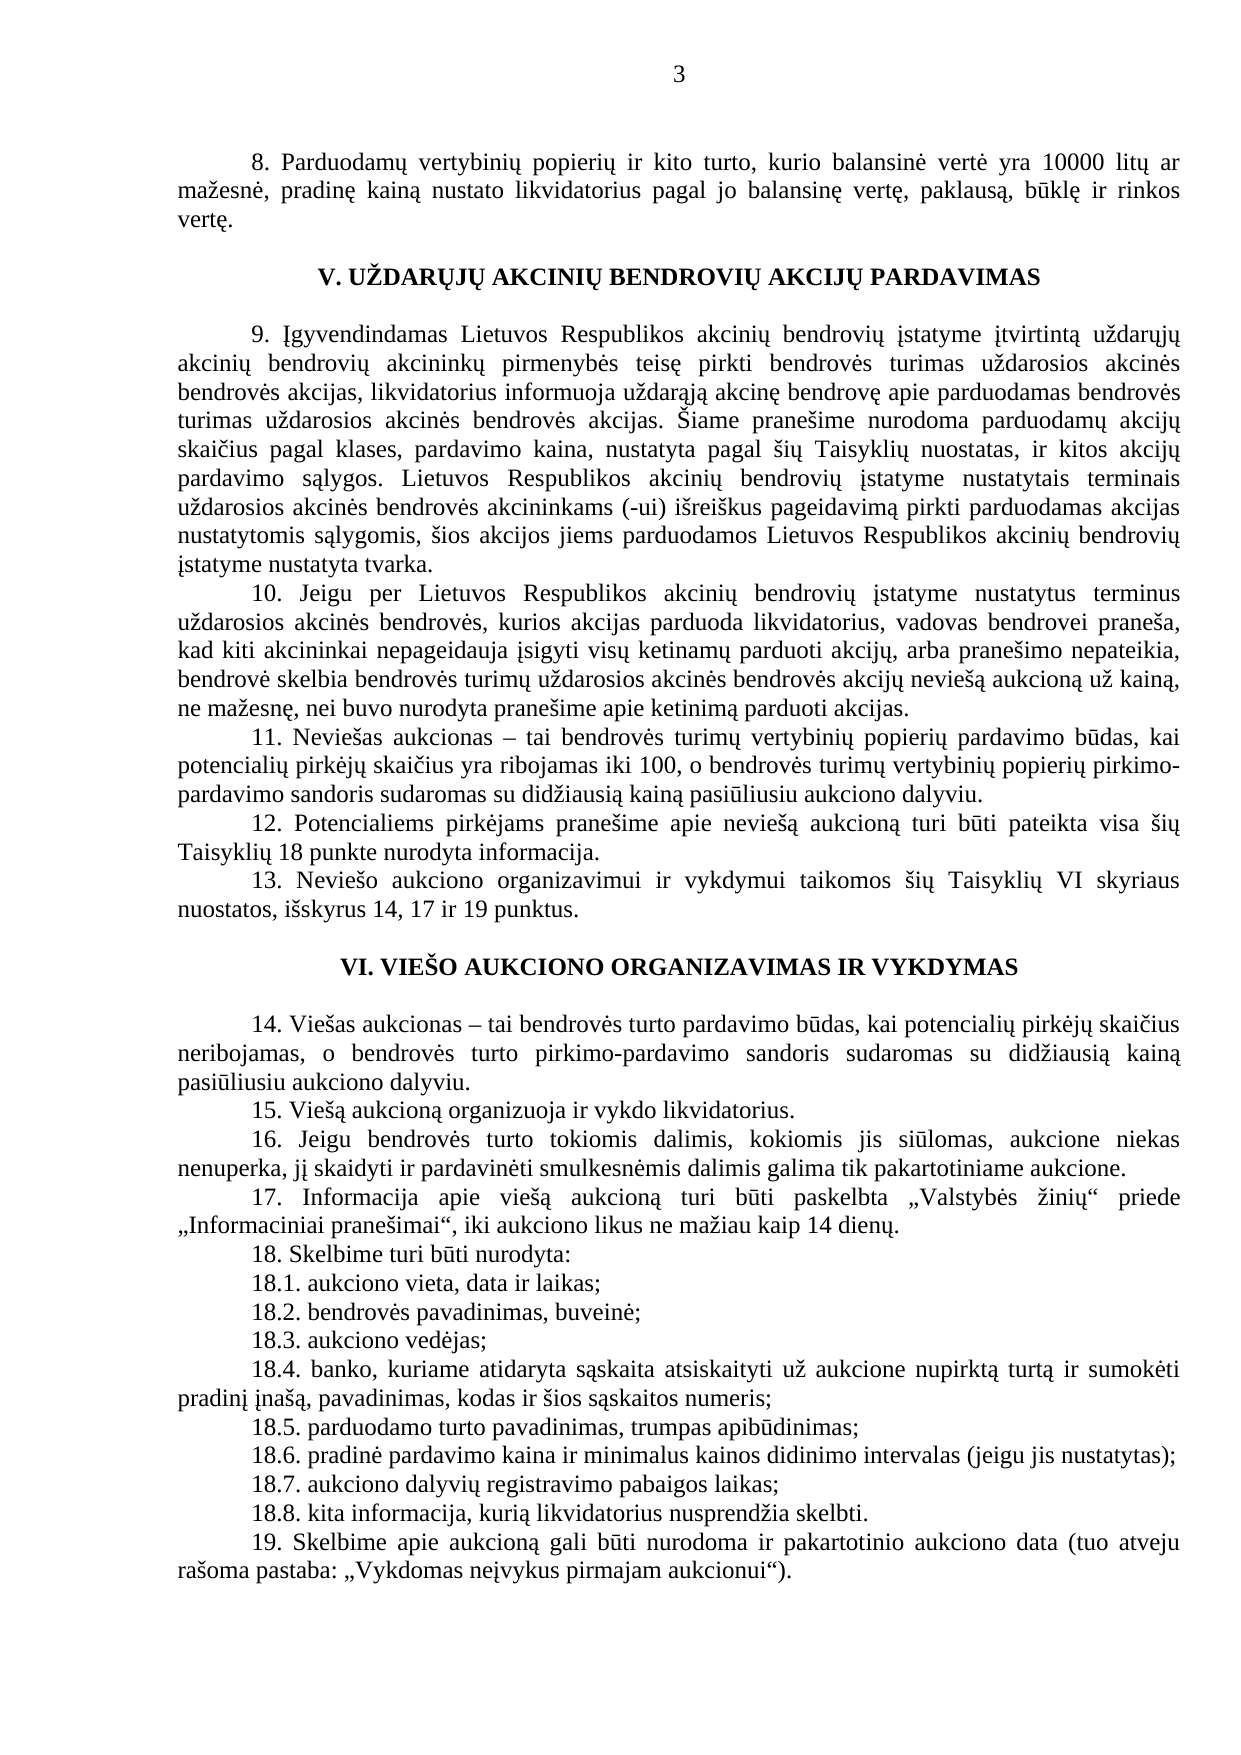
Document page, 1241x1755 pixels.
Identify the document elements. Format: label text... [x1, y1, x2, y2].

text 18.2. bendrovės pavadinimas, buveinė; [177, 1297, 1181, 1326]
text 18.5. parduodamo turto pavadinimas, trumpas apibūdinimas; [177, 1412, 1181, 1441]
text 15. Viešą aukcioną organizuoja ir vykdo likvidatorius. [177, 1096, 1181, 1124]
text 17. Informacija apie viešą aukcioną turi būti paskelbta „Valstybės žinių“ priede „Informaciniai pranešimai“, iki aukciono likus ne mažiau kaip 14 dienų. [177, 1182, 1181, 1239]
text 18.3. aukciono vedėjas; [177, 1326, 1181, 1354]
text 11. Neviešas aukcionas – tai bendrovės turimų vertybinių popierių pardavimo būdas, kai potencialių pirkėjų skaičius yra ribojamas iki 100, o bendrovės turimų vertybinių popierių pirkimo-pardavimo sandoris sudaromas su didžiausią kainą pasiūliusiu aukciono dalyviu. [177, 722, 1181, 808]
text 18.7. aukciono dalyvių registravimo pabaigos laikas; [177, 1469, 1181, 1498]
text 13. Neviešo aukciono organizavimui ir vykdymui taikomos šių Taisyklių VI skyriaus nuostatos, išskyrus 14, 17 ir 19 punktus. [177, 866, 1181, 923]
text 18.8. kita informacija, kurią likvidatorius nusprendžia skelbti. [177, 1498, 1181, 1527]
text 18.6. pradinė pardavimo kaina ir minimalus kainos didinimo intervalas (jeigu jis nustatytas); [177, 1441, 1181, 1469]
text 8. Parduodamų vertybinių popierių ir kito turto, kurio balansinė vertė yra 10000 litų ar mažesnė, pradinę kainą nustato likvidatorius pagal jo balansinę vertę, paklausą, būklę ir rinkos vertę. [177, 147, 1181, 233]
text V. UŽDARŲJŲ AKCINIŲ BENDROVIŲ AKCIJŲ PARDAVIMAS [177, 262, 1181, 291]
text 14. Viešas aukcionas – tai bendrovės turto pardavimo būdas, kai potencialių pirkėjų skaičius neribojamas, o bendrovės turto pirkimo-pardavimo sandoris sudaromas su didžiausią kainą pasiūliusiu aukciono dalyviu. [177, 1009, 1181, 1096]
text 18.1. aukciono vieta, data ir laikas; [177, 1268, 1181, 1297]
text 18. Skelbime turi būti nurodyta: [177, 1239, 1181, 1268]
text 12. Potencialiems pirkėjams pranešime apie neviešą aukcioną turi būti pateikta visa šių Taisyklių 18 punkte nurodyta informacija. [177, 808, 1181, 866]
text 16. Jeigu bendrovės turto tokiomis dalimis, kokiomis jis siūlomas, aukcione niekas nenuperka, jį skaidyti ir pardavinėti smulkesnėmis dalimis galima tik pakartotiniame aukcione. [177, 1124, 1181, 1182]
text 10. Jeigu per Lietuvos Respublikos akcinių bendrovių įstatyme nustatytus terminus uždarosios akcinės bendrovės, kurios akcijas parduoda likvidatorius, vadovas bendrovei praneša, kad kiti akcininkai nepageidauja įsigyti visų ketinamų parduoti akcijų, arba pranešimo nepateikia, bendrovė skelbia bendrovės turimų uždarosios akcinės bendrovės akcijų neviešą aukcioną už kainą, ne mažesnę, nei buvo nurodyta pranešime apie ketinimą parduoti akcijas. [177, 578, 1181, 722]
text VI. VIEŠO AUKCIONO ORGANIZAVIMAS IR VYKDYMAS [177, 952, 1181, 981]
text 9. Įgyvendindamas Lietuvos Respublikos akcinių bendrovių įstatyme įtvirtintą uždarųjų akcinių bendrovių akcininkų pirmenybės teisę pirkti bendrovės turimas uždarosios akcinės bendrovės akcijas, likvidatorius informuoja uždarąją akcinę bendrovę apie parduodamas bendrovės turimas uždarosios akcinės bendrovės akcijas. Šiame pranešime nurodoma parduodamų akcijų skaičius pagal klases, pardavimo kaina, nustatyta pagal šių Taisyklių nuostatas, ir kitos akcijų pardavimo sąlygos. Lietuvos Respublikos akcinių bendrovių įstatyme nustatytais terminais uždarosios akcinės bendrovės akcininkams (-ui) išreiškus pageidavimą pirkti parduodamas akcijas nustatytomis sąlygomis, šios akcijos jiems parduodamos Lietuvos Respublikos akcinių bendrovių įstatyme nustatyta tvarka. [177, 319, 1181, 578]
text 19. Skelbime apie aukcioną gali būti nurodoma ir pakartotinio aukciono data (tuo atveju rašoma pastaba: „Vykdomas neįvykus pirmajam aukcionui“). [177, 1527, 1181, 1584]
text 18.4. banko, kuriame atidaryta sąskaita atsiskaityti už aukcione nupirktą turtą ir sumokėti pradinį įnašą, pavadinimas, kodas ir šios sąskaitos numeris; [177, 1354, 1181, 1412]
